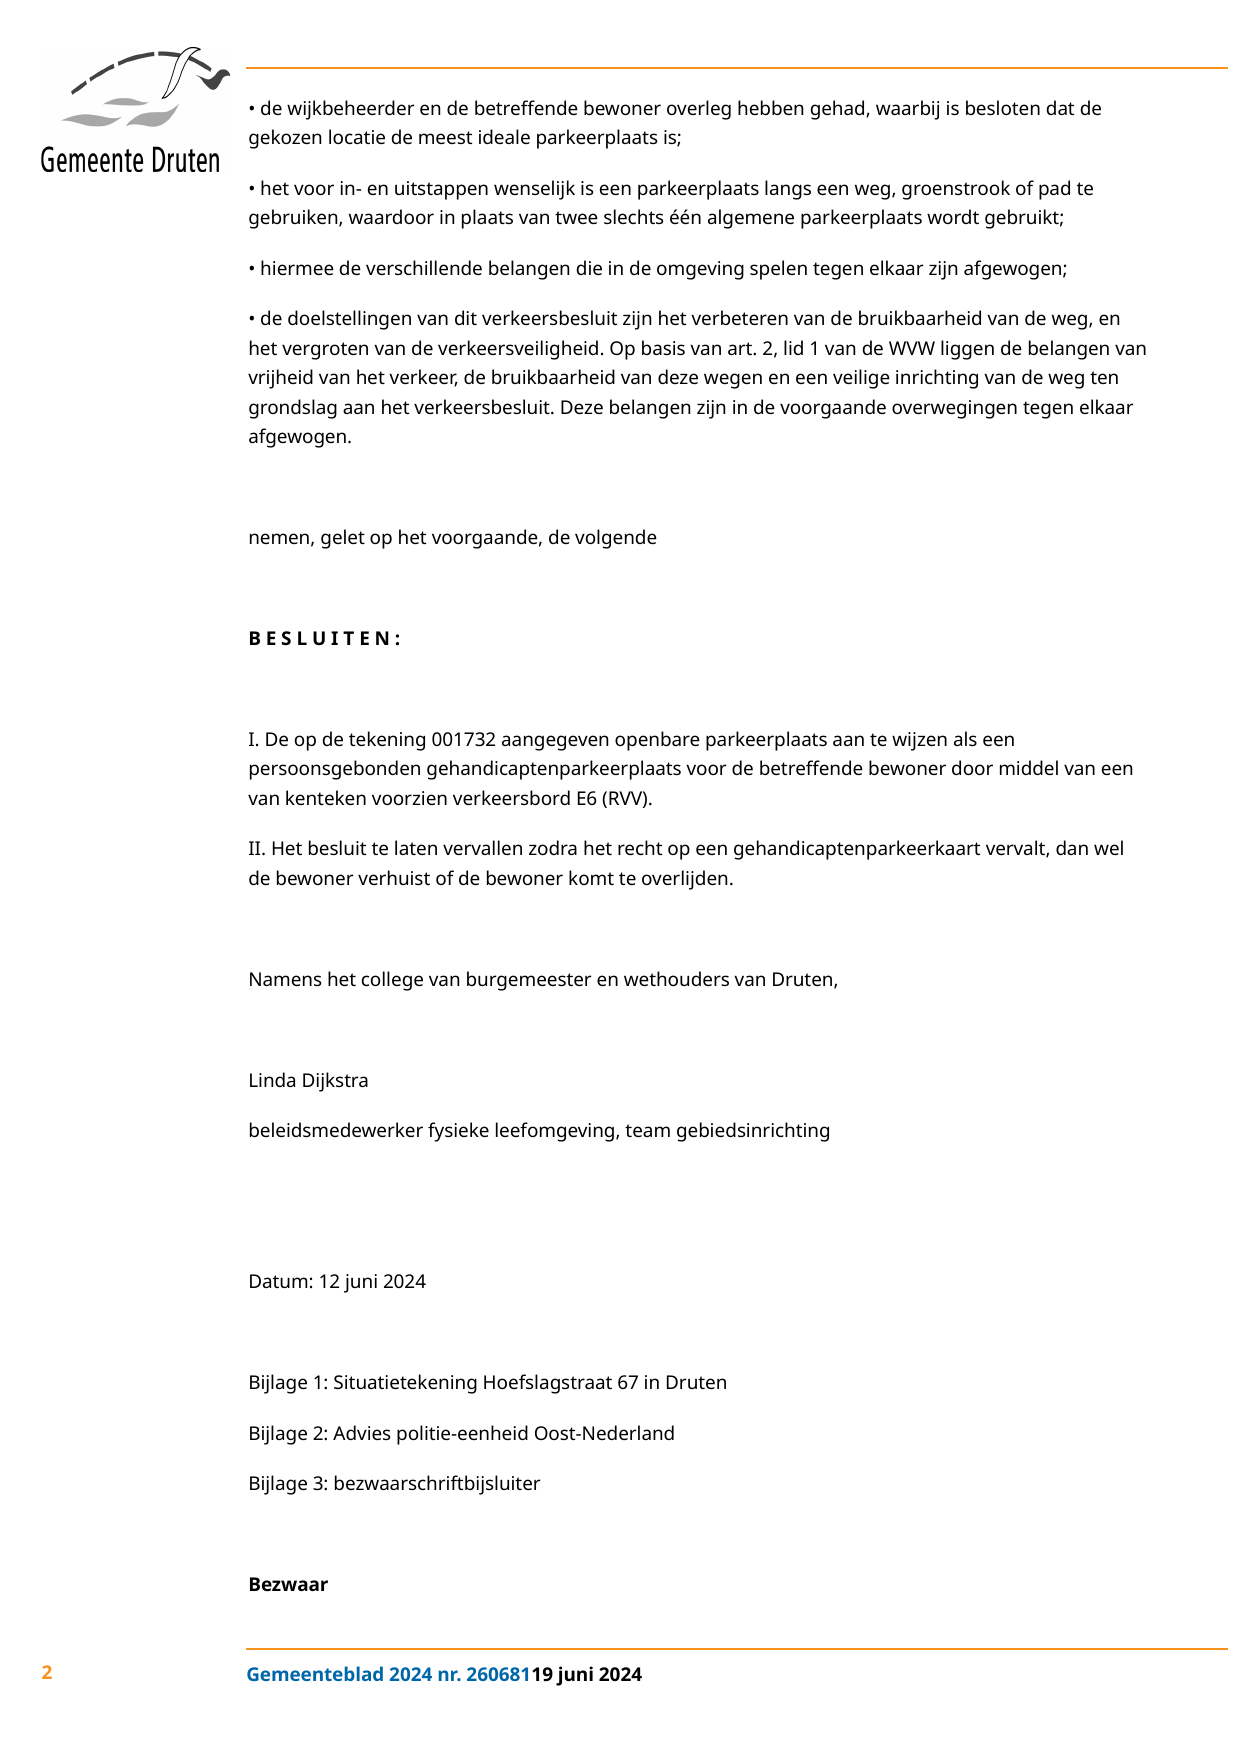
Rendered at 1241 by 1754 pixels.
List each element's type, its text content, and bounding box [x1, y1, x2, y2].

text nemen, gelet op het voorgaande, de volgende [248, 524, 1152, 550]
text Linda Dijkstra [248, 1067, 1152, 1093]
text Namens het college van burgemeester en wethouders van Druten, [248, 966, 1152, 992]
text • hiermee de verschillende belangen die in de omgeving spelen tegen elkaar zijn afgewogen; [248, 255, 1152, 281]
picture [41, 47, 231, 172]
text • de doelstellingen van dit verkeersbesluit zijn het verbeteren van de bruikbaarheid van de weg, en het vergroten van de verkeersveiligheid. Op basis van art. 2, lid 1 van de WVW liggen de belangen van vrijheid van het verkeer, de bruikbaarheid van deze wegen en een veilige inrichting van de weg ten grondslag aan het verkeersbesluit. Deze belangen zijn in de voorgaande overwegingen tegen elkaar afgewogen. [248, 305, 1152, 449]
text Bezwaar [248, 1571, 1152, 1597]
text • het voor in- en uitstappen wenselijk is een parkeerplaats langs een weg, groenstrook of pad te gebruiken, waardoor in plaats van twee slechts één algemene parkeerplaats wordt gebruikt; [248, 175, 1152, 230]
text B E S L U I T E N : [248, 625, 1152, 651]
text II. Het besluit te laten vervallen zodra het recht op een gehandicaptenparkeerkaart vervalt, dan wel de bewoner verhuist of de bewoner komt te overlijden. [248, 836, 1152, 891]
text Datum: 12 juni 2024 [248, 1268, 1152, 1294]
text beleidsmedewerker fysieke leefomgeving, team gebiedsinrichting [248, 1117, 1152, 1143]
text I. De op de tekening 001732 aangegeven openbare parkeerplaats aan te wijzen als een persoonsgebonden gehandicaptenparkeerplaats voor de betreffende bewoner door middel van een van kenteken voorzien verkeersbord E6 (RVV). [248, 726, 1152, 811]
text Bijlage 3: bezwaarschriftbijsluiter [248, 1470, 1152, 1496]
text Bijlage 2: Advies politie-eenheid Oost-Nederland [248, 1420, 1152, 1446]
text Bijlage 1: Situatietekening Hoefslagstraat 67 in Druten [248, 1369, 1152, 1395]
text • de wijkbeheerder en de betreffende bewoner overleg hebben gehad, waarbij is besloten dat de gekozen locatie de meest ideale parkeerplaats is; [248, 95, 1152, 150]
